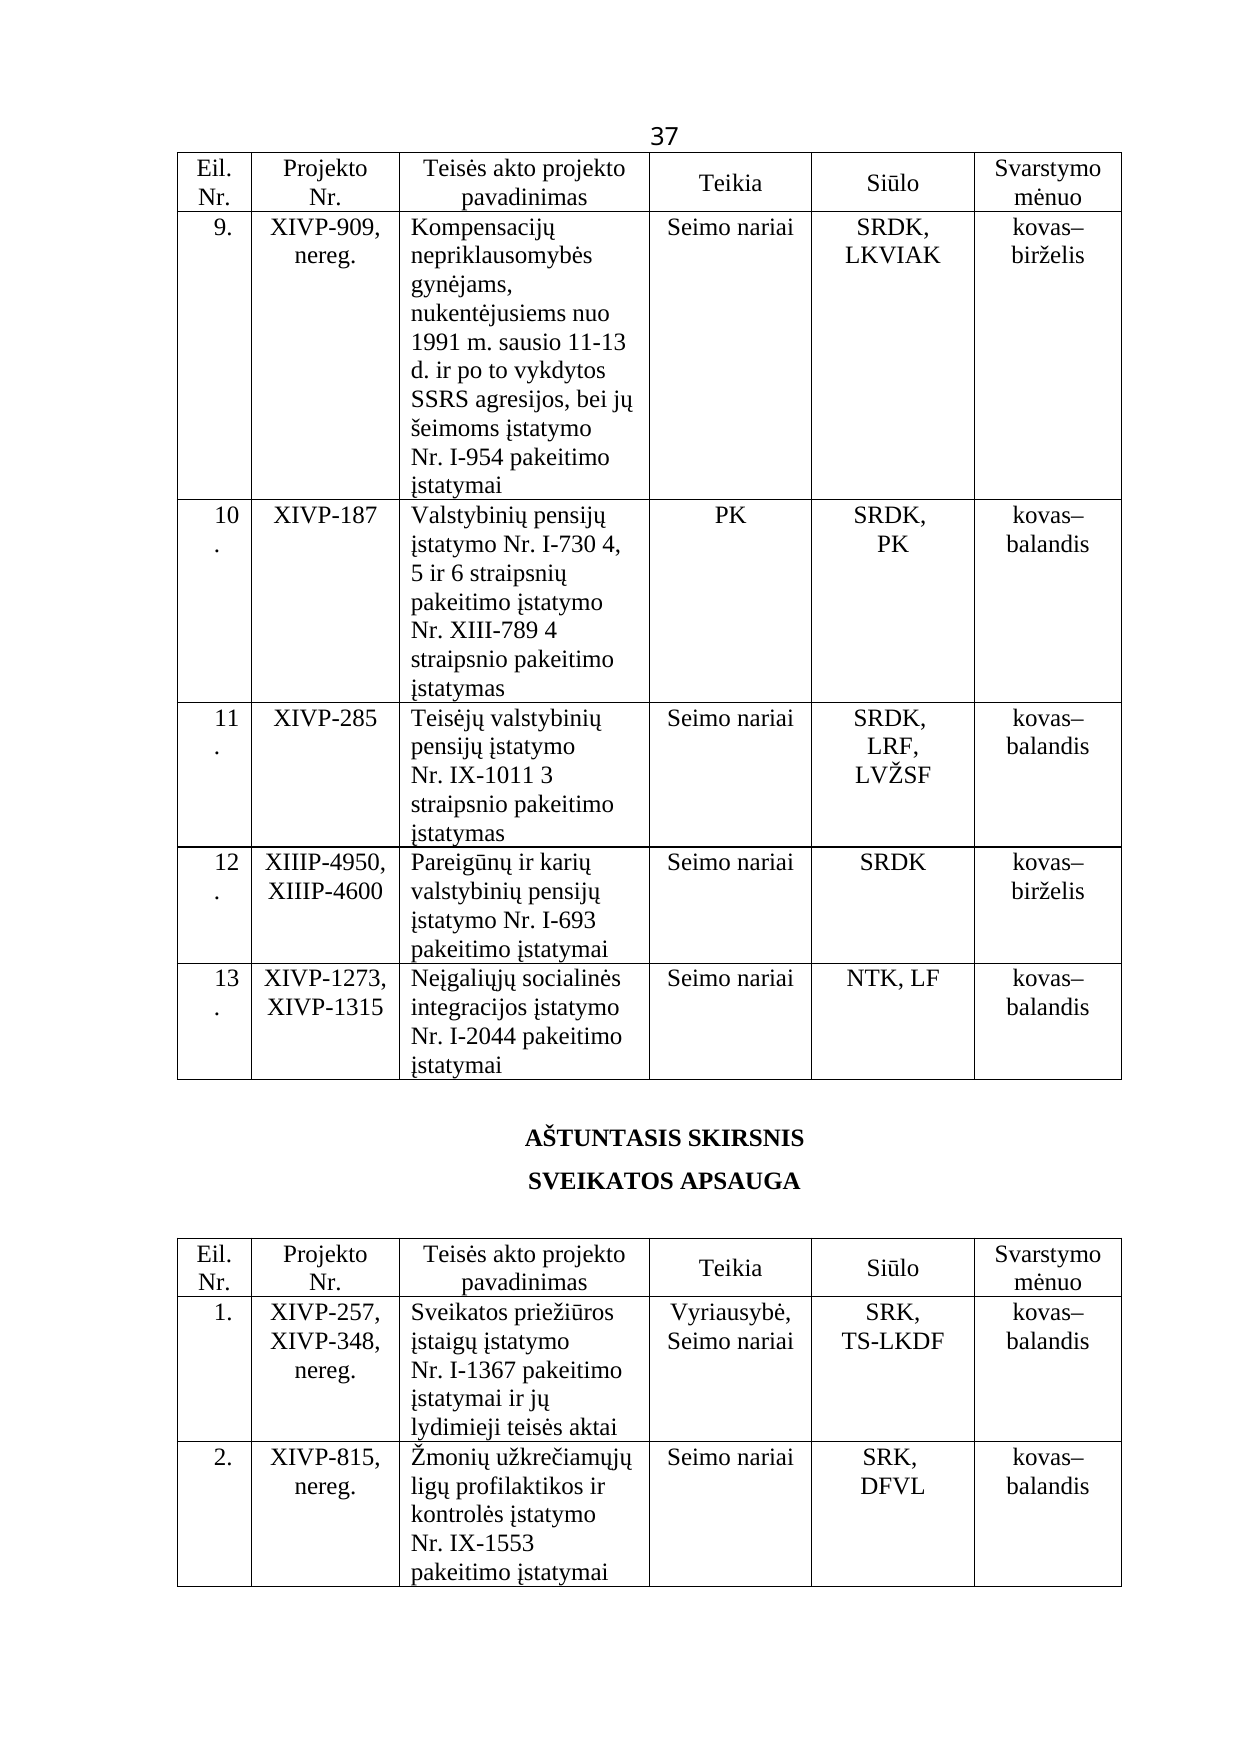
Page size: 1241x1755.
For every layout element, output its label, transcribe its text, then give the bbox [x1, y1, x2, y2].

table_cell Teisėjų valstybinių pensijų įstatymo Nr. IX-1011 3 straipsnio pakeitimo įstatymas [400, 703, 649, 846]
table_cell Seimo nariai [650, 212, 811, 499]
table_cell XIVP-285 [252, 703, 399, 846]
table_header Projekto Nr. [252, 1239, 399, 1296]
table_cell SRDK, LKVIAK [812, 212, 974, 499]
text SVEIKATOS APSAUGA [177, 1166, 1152, 1194]
table_cell XIVP-909, nereg. [252, 212, 399, 499]
table_cell [178, 964, 251, 1078]
table_header Teisės akto projekto pavadinimas [400, 1239, 649, 1296]
table_cell [178, 212, 251, 499]
table_cell kovas–balandis [975, 1442, 1121, 1586]
table_header Teisės akto projekto pavadinimas [400, 153, 649, 211]
table_cell SRDK [812, 848, 974, 962]
table_header Siūlo [812, 153, 974, 211]
table_cell [178, 848, 251, 962]
table_cell XIIIP-4950, XIIIP-4600 [252, 848, 399, 962]
table_header Svarstymo mėnuo [975, 1239, 1121, 1296]
table_cell [178, 1442, 251, 1586]
table_header Teikia [650, 153, 811, 211]
table_cell Neįgaliųjų socialinės integracijos įstatymo Nr. I-2044 pakeitimo įstatymai [400, 964, 649, 1078]
table_cell Seimo nariai [650, 964, 811, 1078]
table_cell Seimo nariai [650, 848, 811, 962]
table_cell Kompensacijų nepriklausomybės gynėjams, nukentėjusiems nuo 1991 m. sausio 11-13 d. ir po to vykdytos SSRS agresijos, bei jų šeimoms įstatymo Nr. I-954 pakeitimo įstatymai [400, 212, 649, 499]
table_cell XIVP-187 [252, 500, 399, 702]
table_cell SRK, TS-LKDF [812, 1297, 974, 1441]
table_header Eil. Nr. [178, 153, 251, 211]
table_cell [178, 500, 251, 702]
table_cell Žmonių užkrečiamųjų ligų profilaktikos ir kontrolės įstatymo Nr. IX-1553 pakeitimo įstatymai [400, 1442, 649, 1586]
table_cell SRDK, PK [812, 500, 974, 702]
table_cell kovas–birželis [975, 212, 1121, 499]
table_cell Seimo nariai [650, 1442, 811, 1586]
table_cell kovas–balandis [975, 500, 1121, 702]
table_cell kovas–balandis [975, 703, 1121, 846]
table_cell kovas–balandis [975, 964, 1121, 1078]
text AŠTUNTASIS SKIRSNIS [177, 1123, 1152, 1151]
table_cell Valstybinių pensijų įstatymo Nr. I-730 4, 5 ir 6 straipsnių pakeitimo įstatymo Nr. XIII-789 4 straipsnio pakeitimo įstatymas [400, 500, 649, 702]
table_header Projekto Nr. [252, 153, 399, 211]
table_cell Pareigūnų ir karių valstybinių pensijų įstatymo Nr. I-693 pakeitimo įstatymai [400, 848, 649, 962]
table_cell XIVP-1273, XIVP-1315 [252, 964, 399, 1078]
table_cell PK [650, 500, 811, 702]
table_cell SRK, DFVL [812, 1442, 974, 1586]
table_cell Sveikatos priežiūros įstaigų įstatymo Nr. I-1367 pakeitimo įstatymai ir jų lydimieji teisės aktai [400, 1297, 649, 1441]
table_cell [178, 1297, 251, 1441]
table_header Eil. Nr. [178, 1239, 251, 1296]
table_header Siūlo [812, 1239, 974, 1296]
table_cell NTK, LF [812, 964, 974, 1078]
table_cell Seimo nariai [650, 703, 811, 846]
table_cell [178, 703, 251, 846]
table_cell XIVP-257, XIVP-348, nereg. [252, 1297, 399, 1441]
table_header Teikia [650, 1239, 811, 1296]
table_cell kovas–balandis [975, 1297, 1121, 1441]
table_cell kovas–birželis [975, 848, 1121, 962]
table_cell XIVP-815, nereg. [252, 1442, 399, 1586]
table_cell Vyriausybė, Seimo nariai [650, 1297, 811, 1441]
table_cell SRDK, LRF, LVŽSF [812, 703, 974, 846]
table_header Svarstymo mėnuo [975, 153, 1121, 211]
